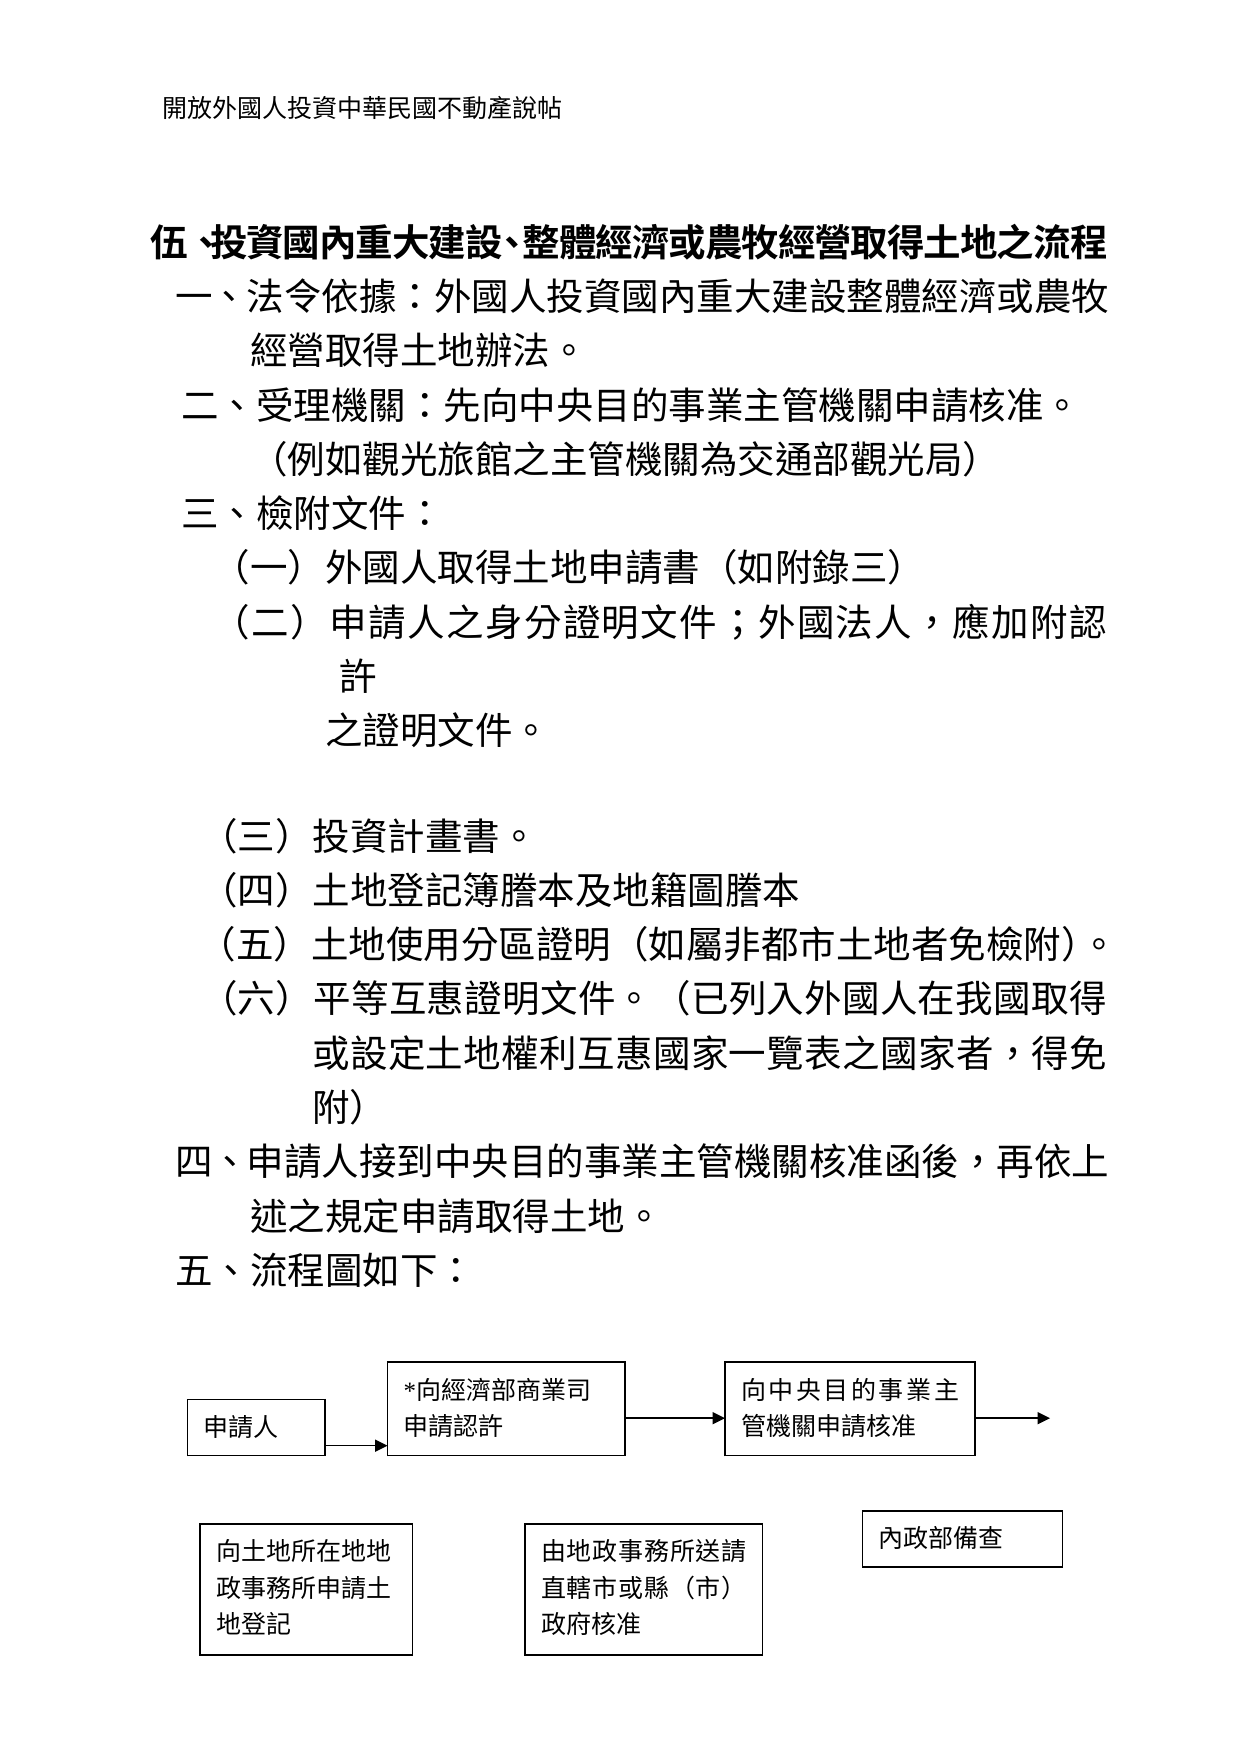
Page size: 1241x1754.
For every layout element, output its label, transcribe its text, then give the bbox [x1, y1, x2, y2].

text （四）土地登記簿謄本及地籍圖謄本 [175, 861, 1109, 915]
text 向中央目的事業主管機關申請核准 [741, 1370, 959, 1443]
text （五）土地使用分區證明（如屬非都市土地者免檢附）。 [175, 915, 1109, 969]
text 二、受理機關：先向中央目的事業主管機關申請核准。（例如觀光旅館之主管機關為交通部觀光局） [181, 376, 1109, 484]
text 伍、投資國內重大建設、整體經濟或農牧經營取得土地之流程 [150, 213, 1109, 267]
text 內政部備查 [878, 1519, 1047, 1555]
text 五、流程圖如下： [175, 1241, 1109, 1295]
text 一、法令依據：外國人投資國內重大建設整體經濟或農牧經營取得土地辦法。 [175, 267, 1109, 376]
text 向土地所在地地政事務所申請土地登記 [216, 1532, 397, 1641]
text 四、申請人接到中央目的事業主管機關核准函後，再依上述之規定申請取得土地。 [175, 1132, 1109, 1241]
text 三、檢附文件： [162, 484, 1109, 538]
text 由地政事務所送請直轄市或縣（市）政府核准 [541, 1532, 747, 1641]
text 申請人 [203, 1408, 309, 1444]
text （二）申請人之身分證明文件；外國法人，應加附認許 [212, 593, 1109, 701]
text （三）投資計畫書。 [200, 806, 1109, 861]
text （六）平等互惠證明文件。（已列入外國人在我國取得或設定土地權利互惠國家一覽表之國家者，得免附） [200, 969, 1109, 1132]
text *向經濟部商業司申請認許 [403, 1370, 609, 1443]
text 之證明文件。 [325, 701, 1109, 755]
text （一）外國人取得土地申請書（如附錄三） [212, 538, 1109, 593]
